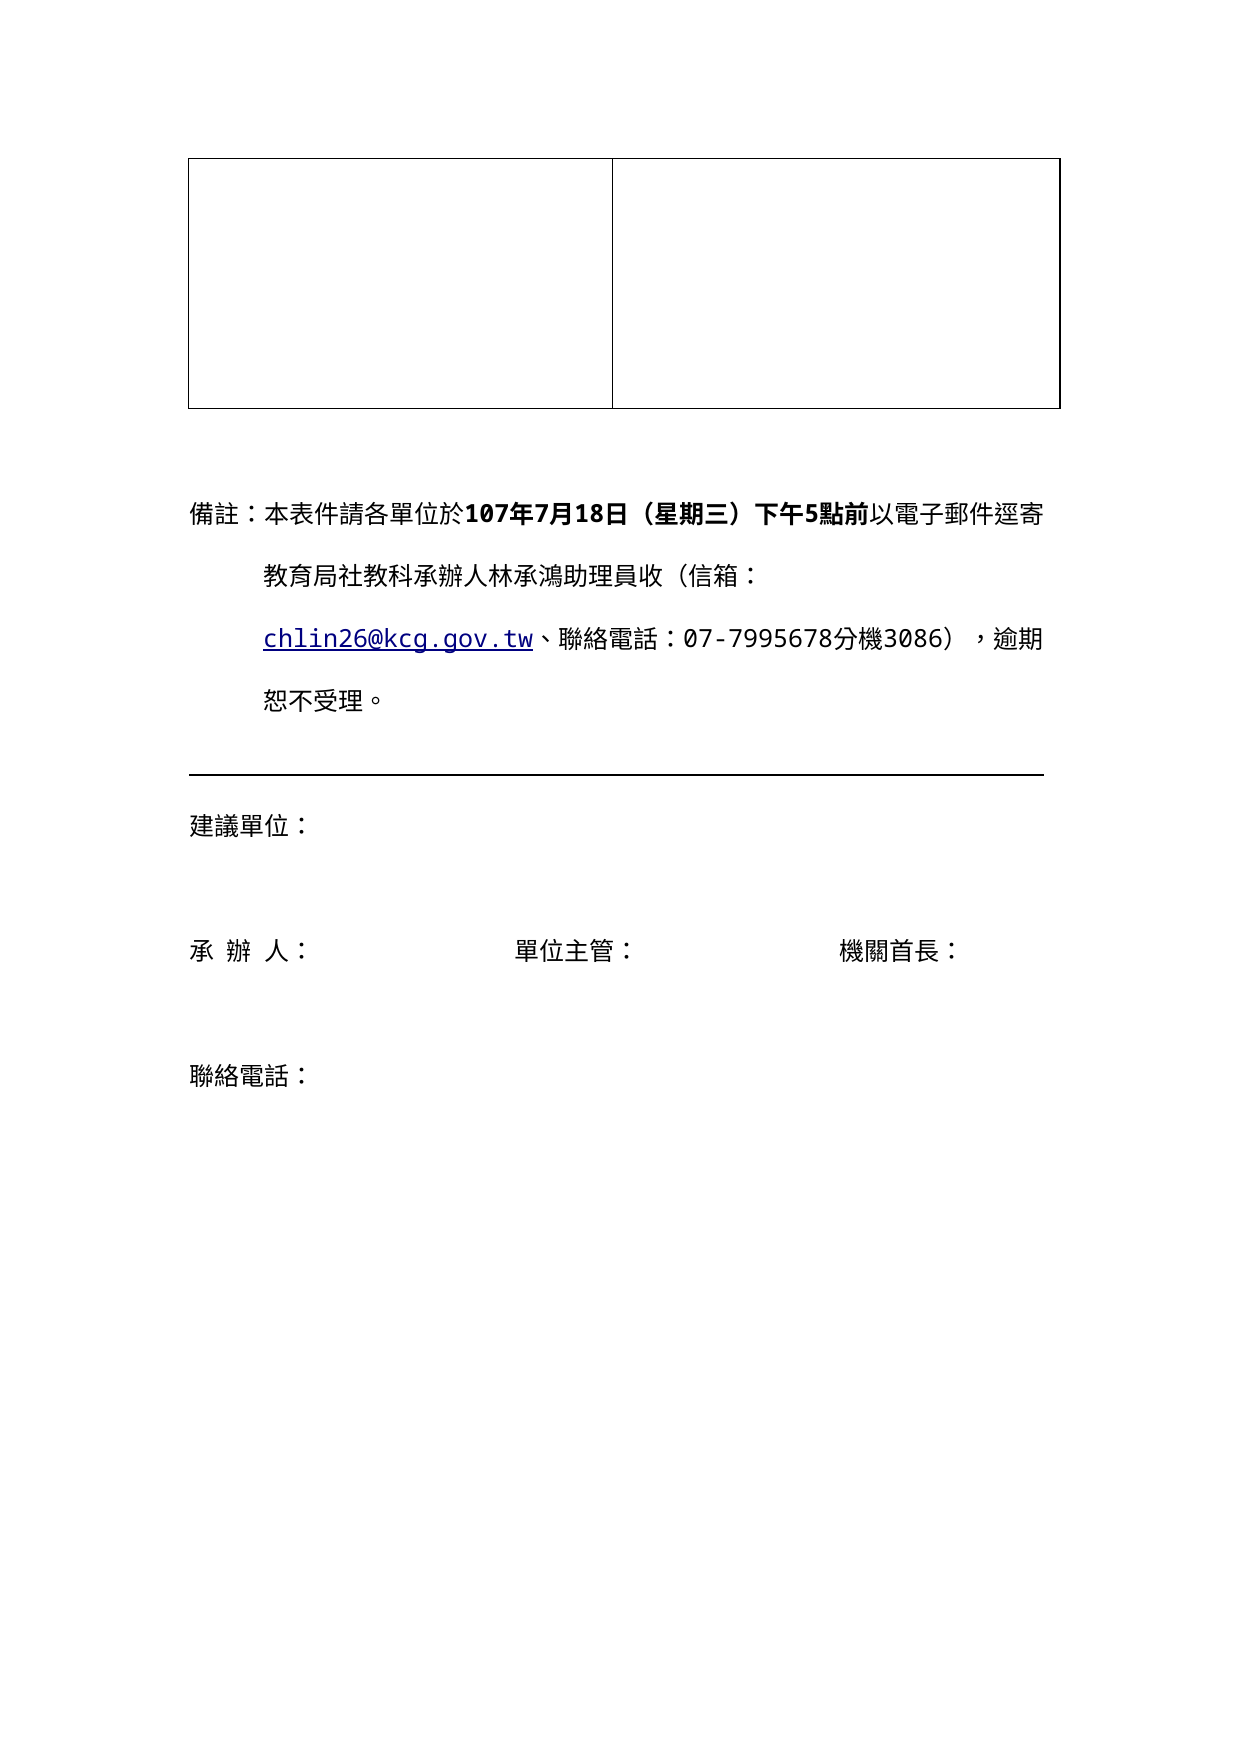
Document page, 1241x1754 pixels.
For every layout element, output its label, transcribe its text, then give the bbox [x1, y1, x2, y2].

text 承 辦 人： 單位主管： 機關首長： [189, 908, 1051, 971]
text 聯絡電話： [189, 1033, 1051, 1096]
table_cell [189, 159, 612, 408]
text 備註：本表件請各單位於107年7月18日（星期三）下午5點前以電子郵件逕寄教育局社教科承辦人林承鴻助理員收（信箱：chlin26@kcg.gov.tw、聯絡電話：07-7995678分機3086），逾期恕不受理。 [189, 471, 1051, 721]
table_cell [613, 159, 1059, 408]
text 建議單位： [189, 783, 1051, 846]
